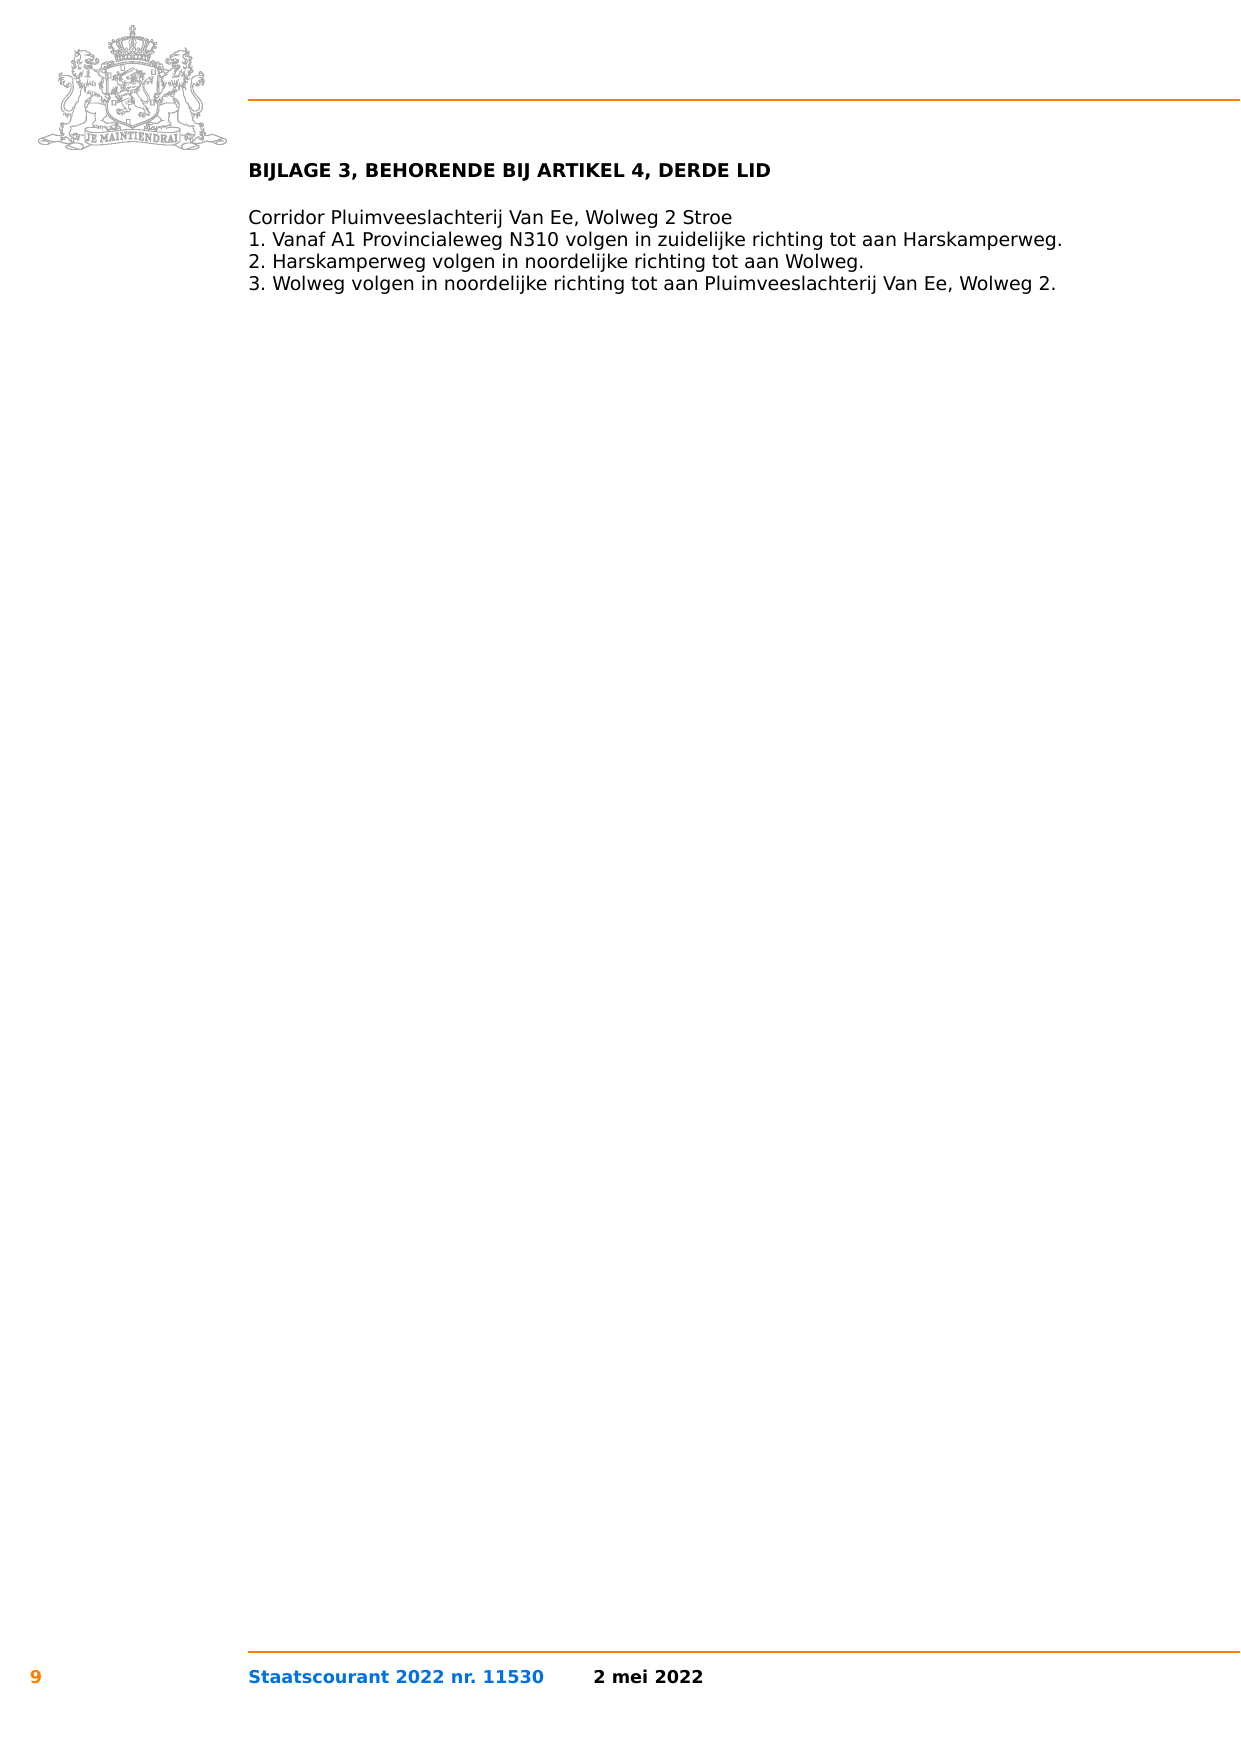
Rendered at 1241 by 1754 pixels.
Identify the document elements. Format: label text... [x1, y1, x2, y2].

text Corridor Pluimveeslachterij Van Ee, Wolweg 2 Stroe [248, 207, 1163, 229]
text 2. Harskamperweg volgen in noordelijke richting tot aan Wolweg. [248, 251, 1163, 273]
picture [38, 25, 227, 150]
text 3. Wolweg volgen in noordelijke richting tot aan Pluimveeslachterij Van Ee, Wolweg 2. [248, 273, 1163, 295]
subtitle BIJLAGE 3, BEHORENDE BIJ ARTIKEL 4, DERDE LID [248, 160, 1163, 182]
text 1. Vanaf A1 Provincialeweg N310 volgen in zuidelijke richting tot aan Harskamperweg. [248, 229, 1163, 251]
